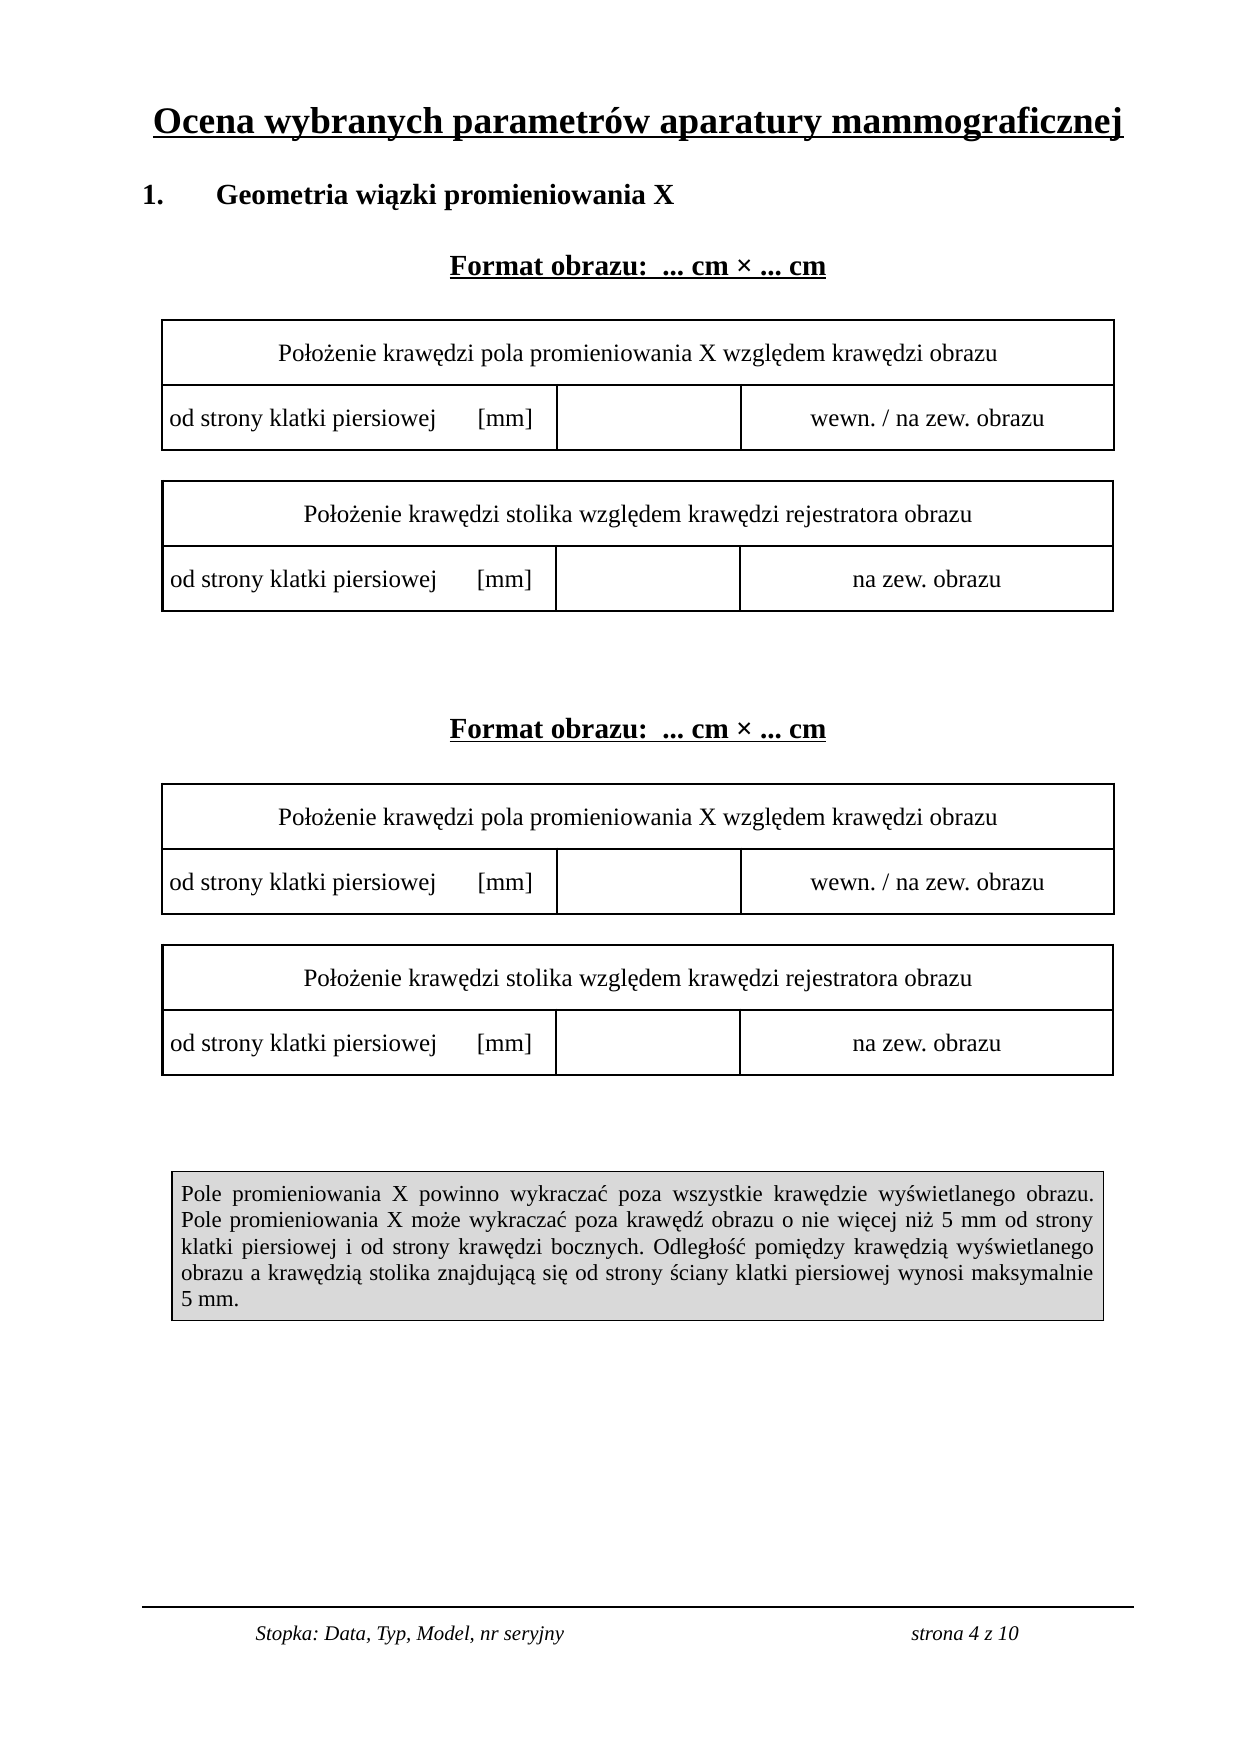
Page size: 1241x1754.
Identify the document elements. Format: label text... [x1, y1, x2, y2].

table_header Położenie krawędzi stolika względem krawędzi rejestratora obrazu [164, 482, 1112, 545]
table_header Położenie krawędzi stolika względem krawędzi rejestratora obrazu [164, 946, 1112, 1008]
table_cell [558, 386, 740, 449]
text Pole promieniowania X powinno wykraczać poza wszystkie krawędzie wyświetlanego obrazu. Pole promieniowania X może wykraczać poza krawędź obrazu o nie więcej niż 5 mm od strony klatki piersiowej i od strony krawędzi bocznych. Odległość pomiędzy krawędzią wyświetlanego obrazu a krawędzią stolika znajdującą się od strony ściany klatki piersiowej wynosi maksymalnie 5 mm. [173, 1172, 1103, 1320]
table_cell od strony klatki piersiowej [163, 850, 453, 913]
table_cell [557, 1011, 739, 1073]
table_cell na zew. obrazu [741, 547, 1112, 610]
table_cell od strony klatki piersiowej [163, 386, 453, 449]
table_cell [557, 547, 739, 610]
table_cell [558, 850, 740, 913]
subtitle Ocena wybranych parametrów aparatury mammograficznej [142, 99, 1134, 142]
table_cell od strony klatki piersiowej [164, 1011, 452, 1073]
table_cell [mm] [453, 850, 556, 913]
table_cell [mm] [453, 386, 556, 449]
table_cell wewn. / na zew. obrazu [742, 850, 1113, 913]
text Format obrazu: ... cm × ... cm [142, 712, 1134, 745]
table_cell wewn. / na zew. obrazu [742, 386, 1113, 449]
table_header Położenie krawędzi pola promieniowania X względem krawędzi obrazu [163, 785, 1113, 848]
text Format obrazu: ... cm × ... cm [142, 248, 1134, 281]
table_cell [mm] [453, 1011, 555, 1073]
table_header Położenie krawędzi pola promieniowania X względem krawędzi obrazu [163, 321, 1113, 384]
table_cell [mm] [453, 547, 555, 610]
table_cell na zew. obrazu [741, 1011, 1112, 1073]
subtitle 1. Geometria wiązki promieniowania X [142, 177, 1134, 210]
table_cell od strony klatki piersiowej [164, 547, 452, 610]
